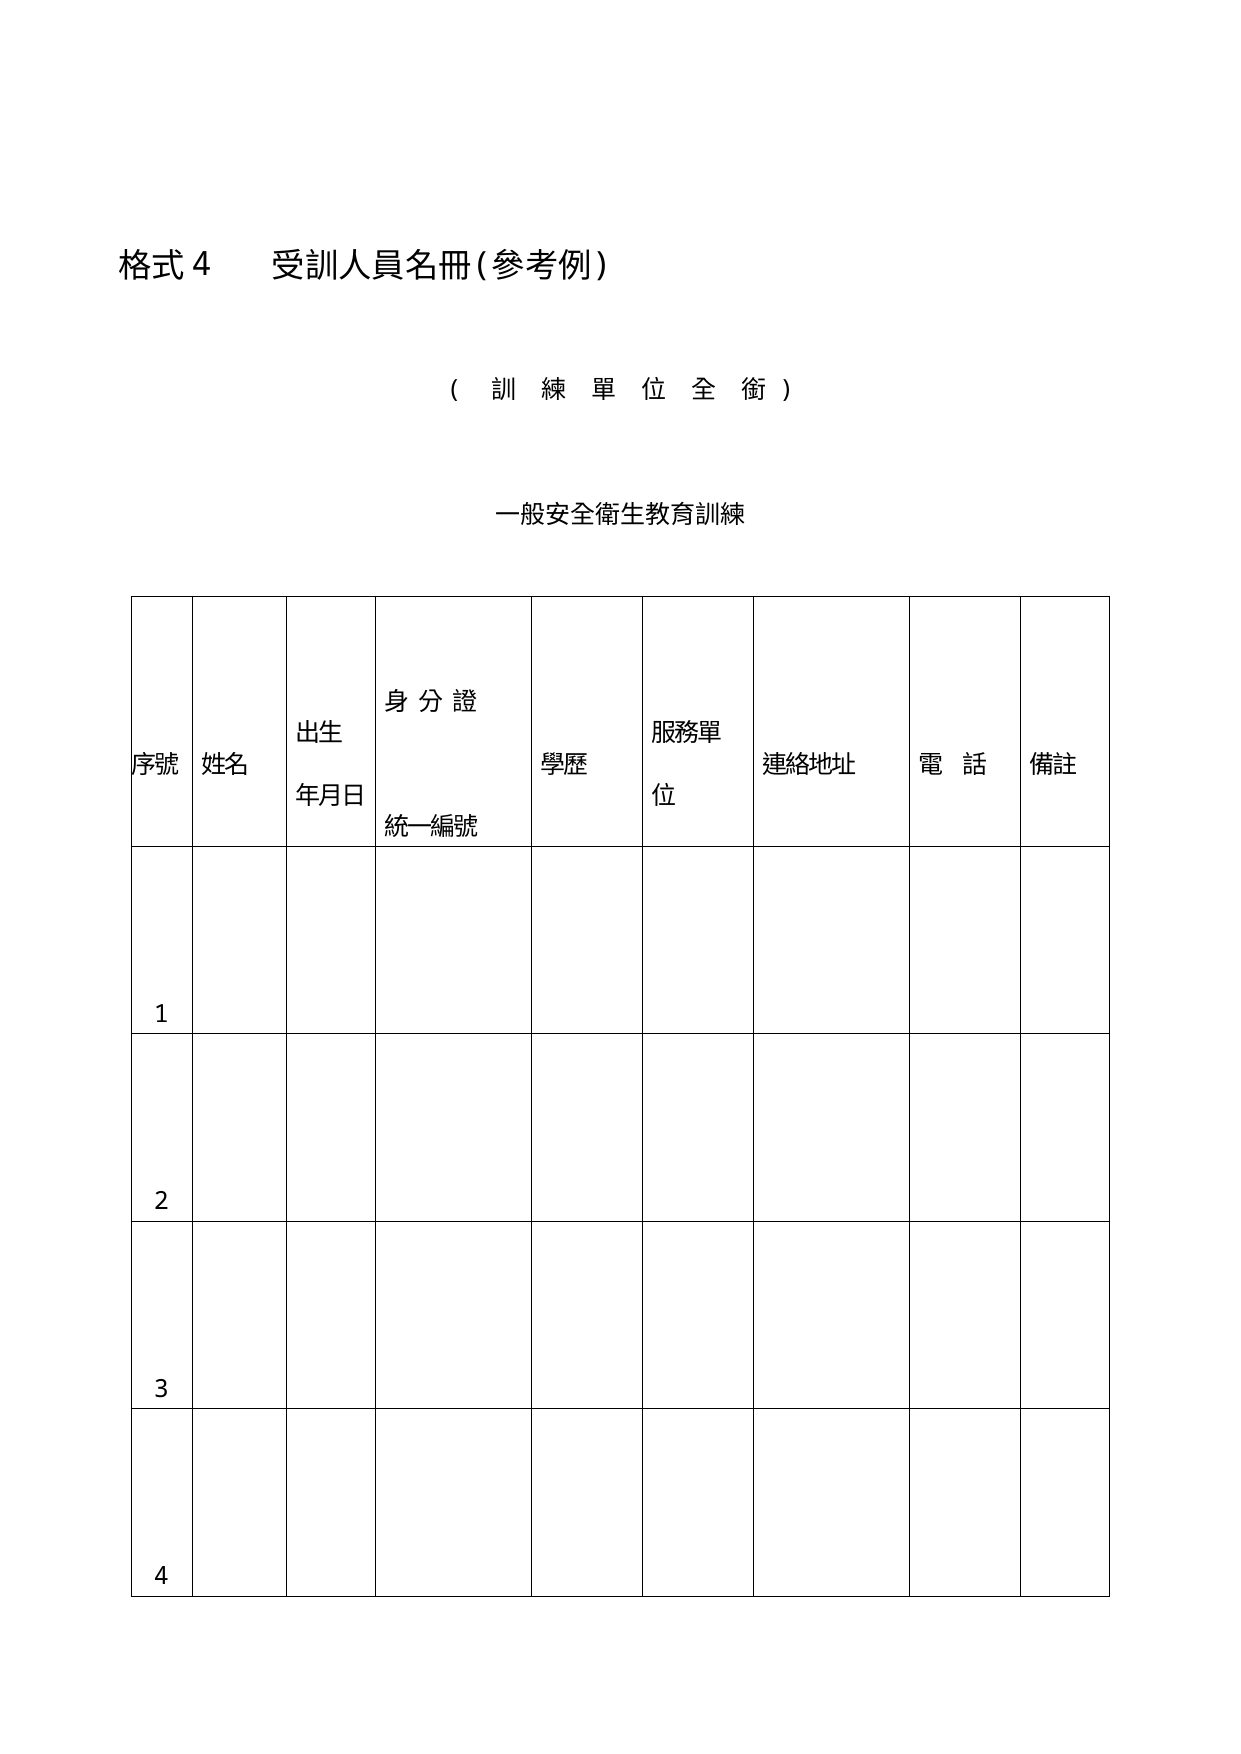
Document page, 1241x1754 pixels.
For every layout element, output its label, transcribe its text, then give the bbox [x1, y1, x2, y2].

table_header 電 話 [910, 597, 1020, 846]
text 格式4 受訓人員名冊(參考例) [118, 221, 1122, 283]
table_cell [643, 1409, 753, 1596]
table_cell [376, 1034, 531, 1221]
table_cell [532, 847, 642, 1033]
table_header 序號 [132, 597, 192, 846]
table_cell [532, 1034, 642, 1221]
table_cell [287, 1222, 375, 1408]
text 一般安全衛生教育訓練 [118, 471, 1122, 533]
table_cell [910, 847, 1020, 1033]
table_cell [754, 847, 909, 1033]
table_cell [532, 1409, 642, 1596]
table_header 學歷 [532, 597, 642, 846]
table_cell [754, 1409, 909, 1596]
table_cell [910, 1034, 1020, 1221]
table_header 出生 年月日 [287, 597, 375, 846]
table_cell [193, 1409, 286, 1596]
table_header 連絡地址 [754, 597, 909, 846]
table_cell [643, 847, 753, 1033]
table_cell [193, 1222, 286, 1408]
table_header 姓名 [193, 597, 286, 846]
table_header 身 分 證 統一編號 [376, 597, 531, 846]
table_cell [1021, 1409, 1109, 1596]
table_cell [376, 1222, 531, 1408]
table_cell [754, 1222, 909, 1408]
table_cell [376, 1409, 531, 1596]
table_cell [1021, 1222, 1109, 1408]
table_cell [287, 1409, 375, 1596]
table_cell 1 [132, 847, 192, 1033]
table_cell 4 [132, 1409, 192, 1596]
table_cell [910, 1409, 1020, 1596]
table_cell 2 [132, 1034, 192, 1221]
table_cell [287, 847, 375, 1033]
table_cell [532, 1222, 642, 1408]
table_cell 3 [132, 1222, 192, 1408]
table_cell [754, 1034, 909, 1221]
table_header 服務單位 [643, 597, 753, 846]
table_cell [910, 1222, 1020, 1408]
table_cell [643, 1222, 753, 1408]
table_cell [643, 1034, 753, 1221]
table_cell [1021, 847, 1109, 1033]
table_cell [1021, 1034, 1109, 1221]
table_cell [193, 1034, 286, 1221]
table_cell [376, 847, 531, 1033]
table_cell [287, 1034, 375, 1221]
table_header 備註 [1021, 597, 1109, 846]
table_cell [193, 847, 286, 1033]
text ( 訓 練 單 位 全 銜 ) [118, 346, 1122, 408]
